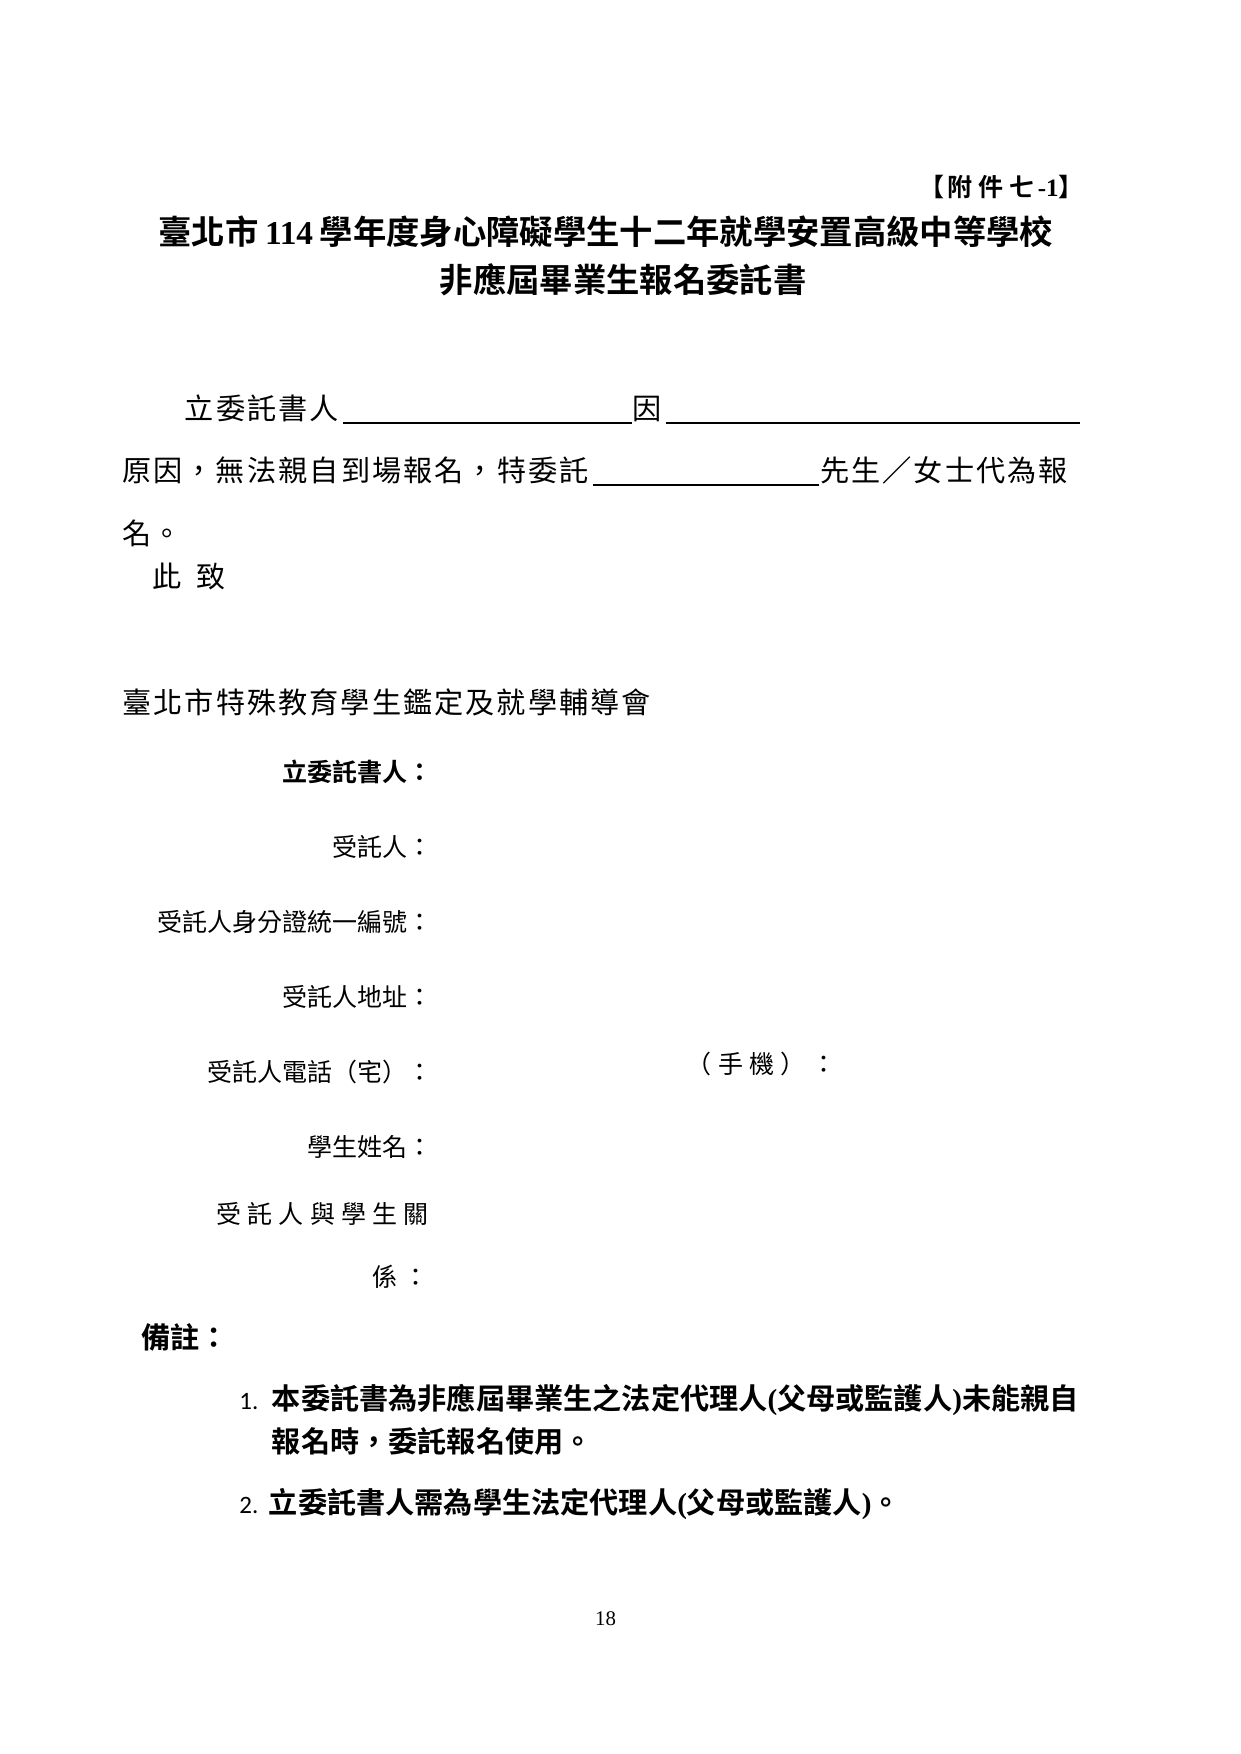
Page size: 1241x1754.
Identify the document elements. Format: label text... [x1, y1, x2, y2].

list 本委託書為非應屆畢業生之法定代理人(父母或監護人)未能親自報名時，委託報名使用。 [239, 1376, 1090, 1461]
table_cell [443, 946, 1064, 1021]
text 【附件七-1】 [177, 143, 1090, 206]
table_cell 受託人： [147, 796, 443, 871]
table_cell [443, 1021, 671, 1096]
table_cell （手機）： [671, 1021, 1064, 1096]
table_cell [443, 1171, 1064, 1296]
table_cell [443, 796, 1064, 871]
table_cell 受託人身分證統一編號： [147, 871, 443, 946]
table_header [443, 721, 1064, 796]
table_cell 受託人與學生關係： [147, 1171, 443, 1296]
list 立委託書人需為學生法定代理人(父母或監護人)。 [239, 1479, 1090, 1522]
text 臺北市114學年度身心障礙學生十二年就學安置高級中等學校 [121, 206, 1090, 254]
text 此 致 [121, 552, 1090, 596]
table_cell [443, 871, 1064, 946]
table_cell 學生姓名： [147, 1096, 443, 1171]
table_cell [443, 1096, 1064, 1171]
text 立委託書人 因 原因，無法親自到場報名，特委託 先生／女士代為報名。 [121, 365, 1090, 552]
text 備註： [112, 1315, 1090, 1357]
table_cell 受託人地址： [147, 946, 443, 1021]
text 臺北市特殊教育學生鑑定及就學輔導會 [121, 659, 1090, 721]
table_cell 受託人電話（宅）： [147, 1021, 443, 1096]
table_header 立委託書人： [147, 721, 443, 796]
text 非應屆畢業生報名委託書 [121, 254, 1125, 302]
